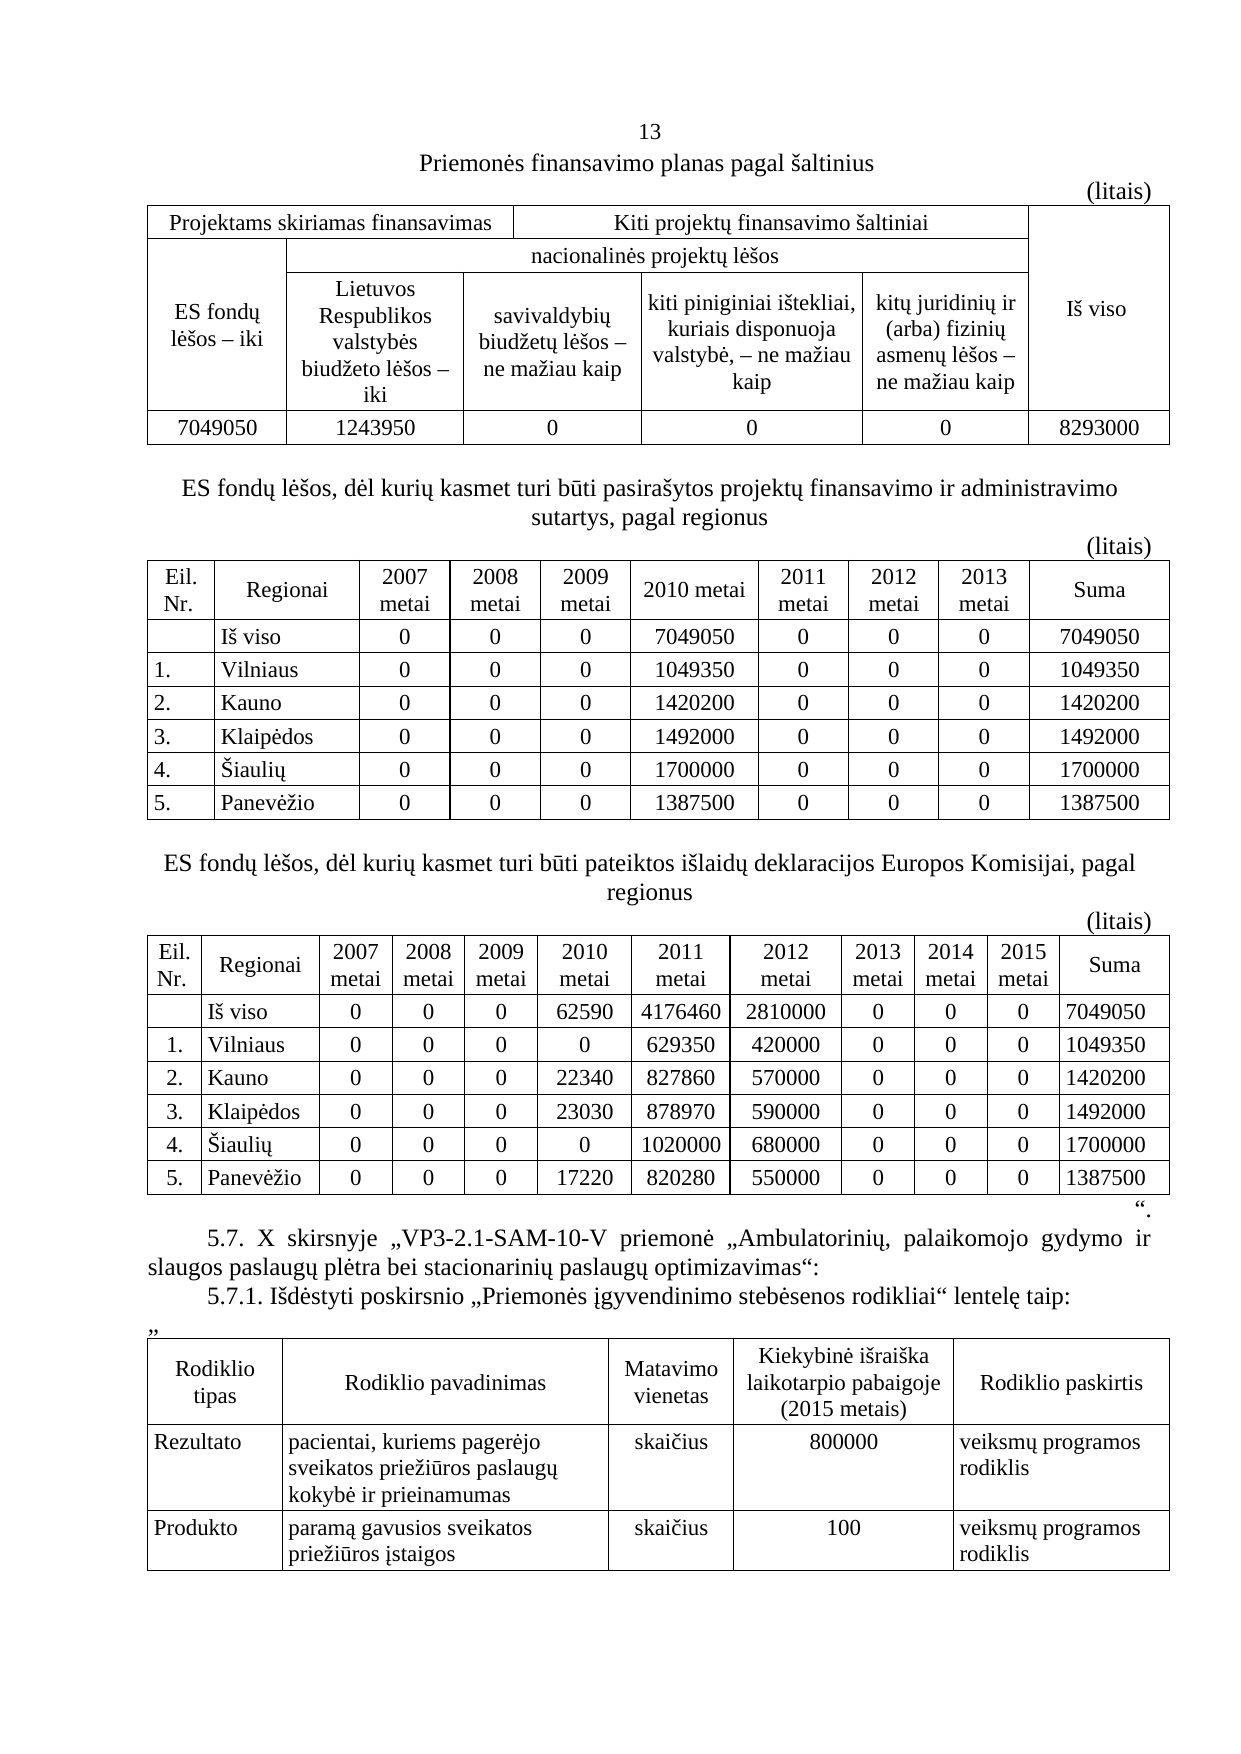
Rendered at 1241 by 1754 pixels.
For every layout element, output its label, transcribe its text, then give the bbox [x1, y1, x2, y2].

table_cell 878970 [632, 1095, 729, 1127]
table_cell Klaipėdos [215, 720, 359, 752]
table_cell 0 [320, 1028, 392, 1061]
table_cell 2. [148, 1062, 201, 1094]
table_cell 0 [451, 653, 540, 686]
table_cell 0 [988, 1161, 1059, 1193]
table_header 2013 metai [939, 561, 1029, 619]
table_cell 0 [393, 1095, 464, 1127]
table_header 2011 metai [759, 561, 848, 619]
table_cell 62590 [538, 995, 631, 1027]
table_cell 1387500 [1030, 786, 1169, 818]
table_cell nacionalinės projektų lėšos [287, 239, 1028, 272]
table_header 2013 metai [842, 936, 914, 994]
table_cell Lietuvos Respublikos valstybės biudžeto lėšos – iki [287, 273, 463, 410]
text Priemonės finansavimo planas pagal šaltinius [148, 148, 1152, 176]
table_cell paramą gavusios sveikatos priežiūros įstaigos [283, 1511, 608, 1570]
table_cell 0 [849, 653, 938, 686]
text (litais) [148, 176, 1152, 205]
table_cell 1. [148, 653, 214, 686]
table_cell 0 [939, 653, 1029, 686]
table_cell 5. [148, 1161, 201, 1193]
table_cell 1420200 [631, 687, 758, 719]
table_cell savivaldybių biudžetų lėšos – ne mažiau kaip [464, 273, 641, 410]
text “. [148, 1195, 1152, 1223]
table_cell 570000 [731, 1062, 841, 1094]
table_cell 0 [842, 1028, 914, 1061]
table_cell 0 [915, 1095, 987, 1127]
table_cell Iš viso [202, 995, 319, 1027]
table_cell Šiaulių [215, 753, 359, 785]
table_cell 0 [863, 411, 1028, 443]
table_cell 4. [148, 753, 214, 785]
table_cell skaičius [609, 1425, 733, 1510]
table_cell 0 [538, 1028, 631, 1061]
table_cell 100 [734, 1511, 953, 1570]
table_cell 0 [759, 720, 848, 752]
table_cell 0 [988, 1028, 1059, 1061]
table_cell 1700000 [1060, 1128, 1169, 1160]
table_cell Kauno [202, 1062, 319, 1094]
table_cell 0 [538, 1128, 631, 1160]
table_cell 0 [759, 753, 848, 785]
table_cell 0 [360, 786, 449, 818]
table_cell 4. [148, 1128, 201, 1160]
table_cell 0 [988, 1128, 1059, 1160]
table_cell 0 [842, 1161, 914, 1193]
table_cell 0 [360, 653, 449, 686]
table_cell 0 [464, 411, 641, 443]
table_header 2007 metai [320, 936, 392, 994]
table_cell 1492000 [1060, 1095, 1169, 1127]
table_cell 0 [915, 1128, 987, 1160]
table_cell 0 [465, 1062, 537, 1094]
table_cell pacientai, kuriems pagerėjo sveikatos priežiūros paslaugų kokybė ir prieinamumas [283, 1425, 608, 1510]
table_cell 0 [915, 1062, 987, 1094]
table_cell 2810000 [731, 995, 841, 1027]
table_cell 1700000 [631, 753, 758, 785]
table_cell 0 [393, 1028, 464, 1061]
table_cell [148, 620, 214, 652]
table_cell 800000 [734, 1425, 953, 1510]
table_cell 0 [451, 753, 540, 785]
table_cell 1492000 [1030, 720, 1169, 752]
table_cell 0 [541, 687, 630, 719]
table_cell 1420200 [1060, 1062, 1169, 1094]
table_cell Rezultato [148, 1425, 282, 1510]
table_cell 0 [842, 995, 914, 1027]
table_cell 1049350 [1030, 653, 1169, 686]
table_header 2008 metai [393, 936, 464, 994]
table_cell 0 [842, 1062, 914, 1094]
table_cell 0 [939, 753, 1029, 785]
table_cell 0 [541, 720, 630, 752]
table_cell 420000 [731, 1028, 841, 1061]
table_cell 1700000 [1030, 753, 1169, 785]
table_cell 0 [360, 753, 449, 785]
table_cell 1. [148, 1028, 201, 1061]
table_cell 17220 [538, 1161, 631, 1193]
table_cell 0 [451, 720, 540, 752]
table_header 2015 metai [988, 936, 1059, 994]
table_cell Panevėžio [202, 1161, 319, 1193]
table_cell 3. [148, 1095, 201, 1127]
text ES fondų lėšos, dėl kurių kasmet turi būti pateiktos išlaidų deklaracijos Europos Komisijai, pagal regionus [148, 848, 1152, 906]
table_header Rodiklio tipas [148, 1339, 282, 1424]
table_cell 4176460 [632, 995, 729, 1027]
table_cell 0 [465, 1095, 537, 1127]
text ES fondų lėšos, dėl kurių kasmet turi būti pasirašytos projektų finansavimo ir administravimo sutartys, pagal regionus [148, 473, 1152, 531]
table_cell Vilniaus [202, 1028, 319, 1061]
table_cell 2. [148, 687, 214, 719]
table_cell Panevėžio [215, 786, 359, 818]
table_cell 1387500 [1060, 1161, 1169, 1193]
table_cell 0 [541, 786, 630, 818]
table_cell 22340 [538, 1062, 631, 1094]
table_header Eil. Nr. [148, 561, 214, 619]
table_cell 0 [842, 1095, 914, 1127]
table_cell 629350 [632, 1028, 729, 1061]
table_cell 0 [393, 1161, 464, 1193]
table_cell Šiaulių [202, 1128, 319, 1160]
table_cell 0 [320, 995, 392, 1027]
table_cell 7049050 [631, 620, 758, 652]
text „ [148, 1309, 1152, 1338]
table_cell 0 [988, 995, 1059, 1027]
table_cell [148, 995, 201, 1027]
table_header 2014 metai [915, 936, 987, 994]
table_cell 1020000 [632, 1128, 729, 1160]
table_cell 8293000 [1029, 411, 1169, 443]
table_cell 5. [148, 786, 214, 818]
table_cell 3. [148, 720, 214, 752]
table_cell 0 [759, 620, 848, 652]
table_header Rodiklio paskirtis [954, 1339, 1169, 1424]
table_cell kiti piniginiai ištekliai, kuriais disponuoja valstybė, – ne mažiau kaip [642, 273, 862, 410]
table_cell 0 [541, 753, 630, 785]
text 5.7.1. Išdėstyti poskirsnio „Priemonės įgyvendinimo stebėsenos rodikliai“ lentelę taip: [148, 1281, 1152, 1309]
table_cell 0 [465, 1028, 537, 1061]
table_header 2008 metai [451, 561, 540, 619]
table_cell 0 [759, 786, 848, 818]
table_cell 0 [849, 786, 938, 818]
table_cell 0 [360, 720, 449, 752]
table_cell Iš viso [215, 620, 359, 652]
text (litais) [148, 906, 1152, 934]
table_cell 0 [393, 1128, 464, 1160]
table_cell Vilniaus [215, 653, 359, 686]
table_header Rodiklio pavadinimas [283, 1339, 608, 1424]
table_cell 0 [393, 995, 464, 1027]
table_cell Klaipėdos [202, 1095, 319, 1127]
table_header Iš viso [1029, 206, 1169, 410]
table_header 2010 metai [631, 561, 758, 619]
table_cell 0 [451, 620, 540, 652]
table_cell 0 [849, 720, 938, 752]
table_cell 820280 [632, 1161, 729, 1193]
table_cell 0 [842, 1128, 914, 1160]
table_cell 7049050 [1030, 620, 1169, 652]
table_cell 0 [541, 653, 630, 686]
table_cell 0 [451, 786, 540, 818]
table_cell ES fondų lėšos – iki [148, 239, 286, 410]
table_header 2009 metai [541, 561, 630, 619]
table_header 2011 metai [632, 936, 729, 994]
table_cell 0 [939, 720, 1029, 752]
table_cell 0 [393, 1062, 464, 1094]
table_cell 0 [320, 1095, 392, 1127]
table_cell 0 [915, 995, 987, 1027]
table_cell 0 [849, 753, 938, 785]
table_cell veiksmų programos rodiklis [954, 1425, 1169, 1510]
table_cell veiksmų programos rodiklis [954, 1511, 1169, 1570]
table_cell skaičius [609, 1511, 733, 1570]
table_cell Kauno [215, 687, 359, 719]
table_cell 0 [541, 620, 630, 652]
table_cell 0 [849, 620, 938, 652]
table_cell 0 [360, 620, 449, 652]
table_cell 0 [360, 687, 449, 719]
table_cell 0 [320, 1062, 392, 1094]
text (litais) [148, 531, 1152, 559]
table_header Regionai [202, 936, 319, 994]
table_cell 0 [320, 1128, 392, 1160]
table_cell 0 [939, 786, 1029, 818]
table_header 2012 metai [731, 936, 841, 994]
table_cell 1049350 [631, 653, 758, 686]
table_header Matavimo vienetas [609, 1339, 733, 1424]
table_header Suma [1060, 936, 1169, 994]
table_cell 1049350 [1060, 1028, 1169, 1061]
table_cell 0 [759, 653, 848, 686]
table_header Kiti projektų finansavimo šaltiniai [514, 206, 1028, 238]
table_header 2007 metai [360, 561, 449, 619]
table_cell 0 [988, 1095, 1059, 1127]
table_cell Produkto [148, 1511, 282, 1570]
table_cell 0 [939, 620, 1029, 652]
table_cell 7049050 [148, 411, 286, 443]
table_cell 0 [915, 1161, 987, 1193]
table_cell 0 [759, 687, 848, 719]
table_cell kitų juridinių ir (arba) fizinių asmenų lėšos – ne mažiau kaip [863, 273, 1028, 410]
table_header Kiekybinė išraiška laikotarpio pabaigoje (2015 metais) [734, 1339, 953, 1424]
table_cell 827860 [632, 1062, 729, 1094]
table_cell 0 [465, 1161, 537, 1193]
table_header Regionai [215, 561, 359, 619]
table_header Eil. Nr. [148, 936, 201, 994]
table_header Projektams skiriamas finansavimas [148, 206, 513, 238]
table_cell 0 [320, 1161, 392, 1193]
table_cell 590000 [731, 1095, 841, 1127]
table_cell 7049050 [1060, 995, 1169, 1027]
table_cell 0 [988, 1062, 1059, 1094]
table_cell 0 [849, 687, 938, 719]
table_cell 680000 [731, 1128, 841, 1160]
table_header 2010 metai [538, 936, 631, 994]
table_cell 0 [915, 1028, 987, 1061]
table_cell 550000 [731, 1161, 841, 1193]
table_cell 0 [939, 687, 1029, 719]
table_cell 1387500 [631, 786, 758, 818]
table_cell 1243950 [287, 411, 463, 443]
table_header 2012 metai [849, 561, 938, 619]
table_cell 0 [451, 687, 540, 719]
table_header Suma [1030, 561, 1169, 619]
table_cell 1420200 [1030, 687, 1169, 719]
table_cell 0 [465, 995, 537, 1027]
table_header 2009 metai [465, 936, 537, 994]
table_cell 23030 [538, 1095, 631, 1127]
table_cell 1492000 [631, 720, 758, 752]
table_cell 0 [465, 1128, 537, 1160]
text 5.7. X skirsnyje „VP3-2.1-SAM-10-V priemonė „Ambulatorinių, palaikomojo gydymo ir slaugos paslaugų plėtra bei stacionarinių paslaugų optimizavimas“: [148, 1223, 1152, 1281]
table_cell 0 [642, 411, 862, 443]
